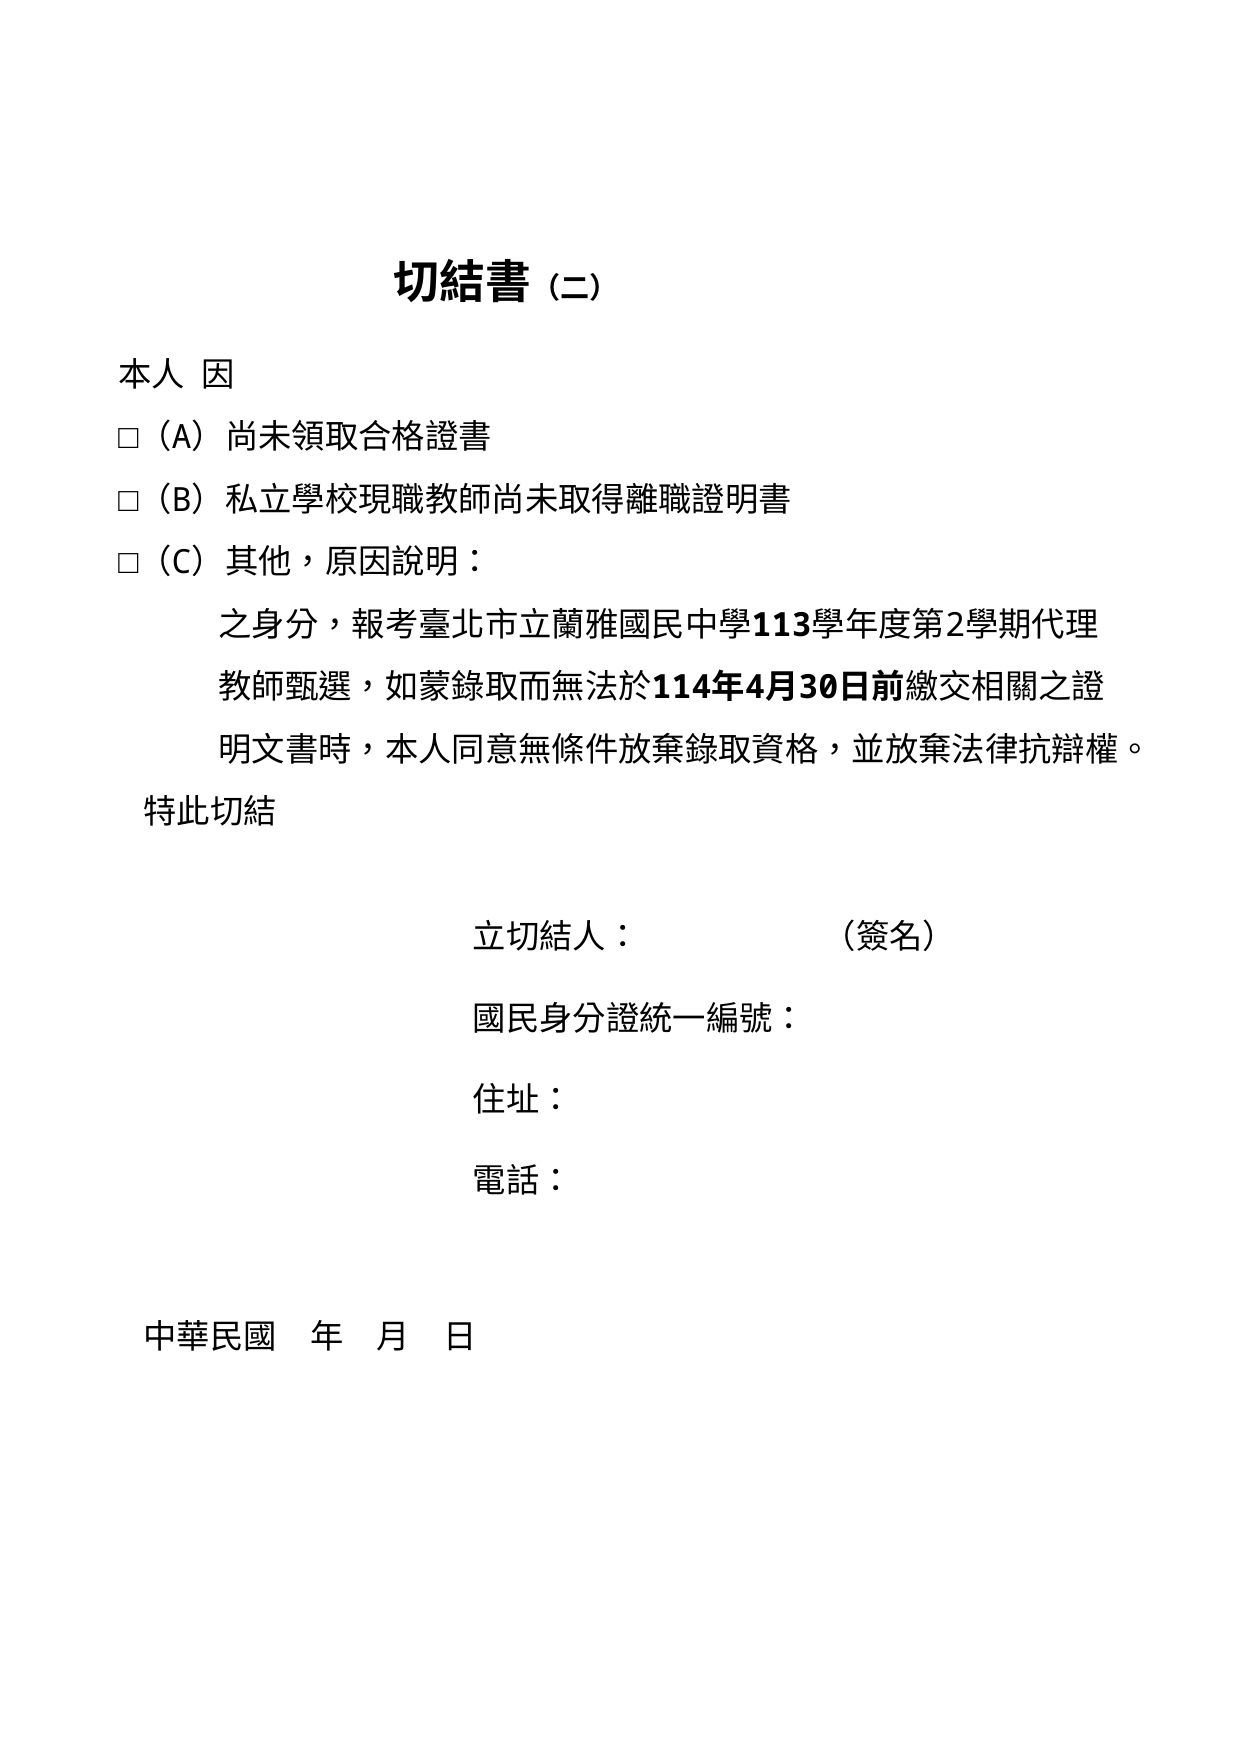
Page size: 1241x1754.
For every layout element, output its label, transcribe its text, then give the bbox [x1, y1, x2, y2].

text □（B）私立學校現職教師尚未取得離職證明書 [118, 455, 1122, 518]
text □（C）其他，原因說明： [118, 518, 1122, 580]
text 國民身分證統一編號： [143, 974, 1122, 1037]
text 立切結人： （簽名） [143, 893, 1122, 955]
text 本人 因 [118, 330, 1122, 393]
text 切結書（二） [118, 205, 1122, 330]
text 中華民國 年 月 日 [143, 1293, 1122, 1355]
text 電話： [143, 1137, 1122, 1199]
text 住址： [143, 1055, 1122, 1118]
text 特此切結 [143, 768, 1122, 830]
text □（A）尚未領取合格證書 [118, 393, 1122, 455]
text 之身分，報考臺北市立蘭雅國民中學113學年度第2學期代理教師甄選，如蒙錄取而無法於114年4月30日前繳交相關之證明文書時，本人同意無條件放棄錄取資格，並放棄法律抗辯權。 [218, 580, 1122, 768]
